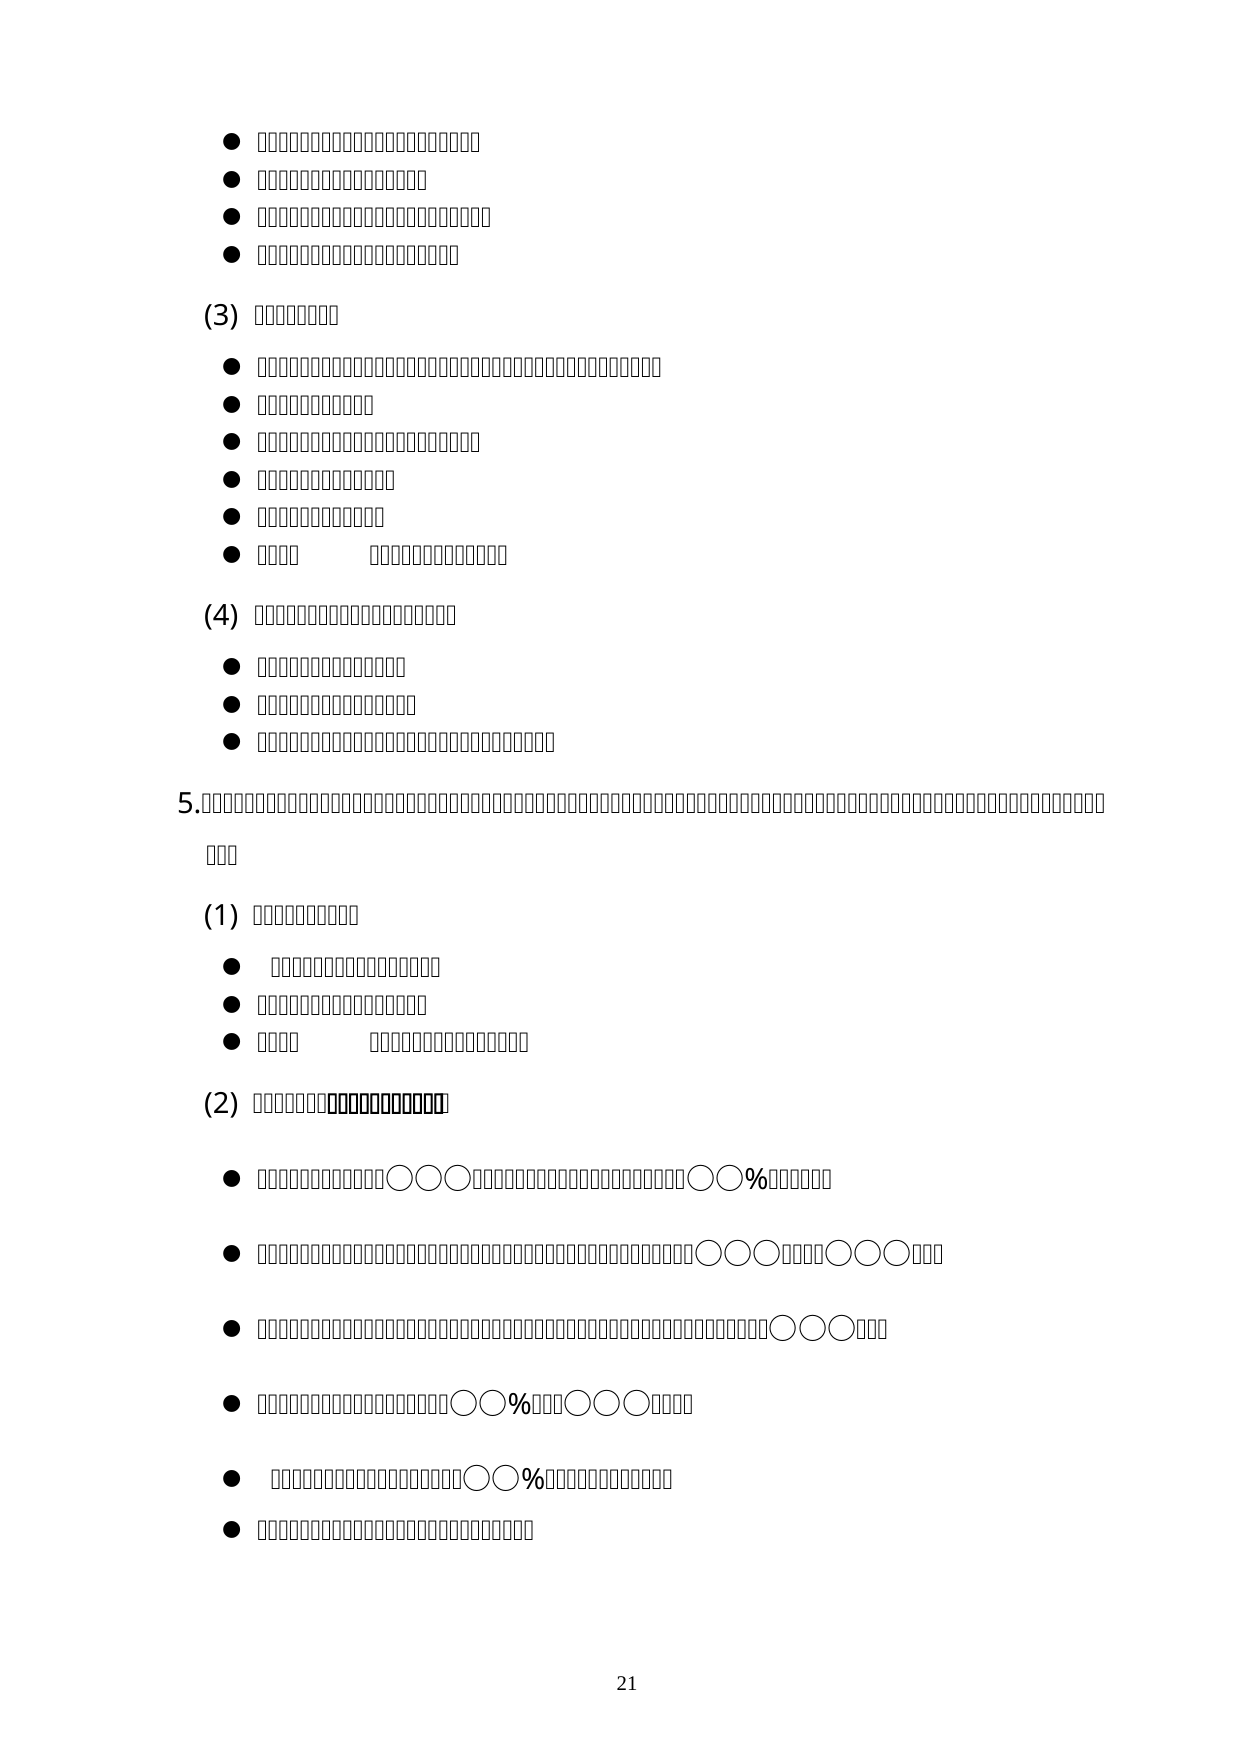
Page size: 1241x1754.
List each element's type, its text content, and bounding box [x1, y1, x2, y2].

list 履約監督管理組織之完備性及其執行情形（例如：是否由專人、工作小組專責辦理）。 [221, 352, 1106, 389]
list 其他與「計畫障礙排除之績效」相關事項。 [221, 239, 1106, 277]
list 履約管理會議召開頻率及會議決議之續處情形。 [221, 427, 1106, 464]
list 有助於政府節省財政支出（例如：興建成本、營運成本、重置成本、管維費用等）之事蹟（每年節省政府支出○○○元）。 [221, 1289, 1106, 1364]
list 增加政府財政收入（例如：權利金、租金、營業稅、回饋金等）之事蹟（每年增加政府權利金○○○元、稅收○○○元）。 [221, 1214, 1106, 1289]
list 跨機關、單位協調之辦理情形。 [221, 652, 1106, 689]
list 其他與「經濟及財務效益」相關事項，請以下表方式呈現： [221, 1514, 1106, 1552]
list 經濟及財務效益（請提供量化數據資料）： [204, 1064, 1106, 1139]
list 規劃內容達成公共建設目的之狀況。 [221, 952, 1106, 989]
list 履約爭議之協調及處理情形。 [221, 464, 1106, 502]
list 其他與「 公共建設目的之達成」相關事項。 [221, 1027, 1106, 1064]
list 創造就業機會數（每年提供○○○人就業機會）及當地居民就業比例（每年雇用○○%當地居民）。 [221, 1139, 1106, 1214]
list 其他與「 履約管理之落實」相關事項。 [221, 539, 1106, 577]
list 履約管理之落實： [204, 277, 1106, 352]
list 帶動周邊地區發展之事蹟（公告地價上漲○○%、吸引○○○人次）。 [221, 1364, 1106, 1439]
list 規劃內容與使用者需求之切合情形。 [221, 989, 1106, 1027]
list 跨機關、單位協調及政府應辦事項之表現： [204, 577, 1106, 652]
text 5.計畫目標達成及效益：申請案件若有下述成就，請敘述相關事蹟並提供可驗證資料，以作為評選之主要參考。其內容可朝下列幾點概略說明（以下各點僅供參考，申請團隊請視案件特性擇要撰寫）： [177, 764, 1106, 877]
list 協助民間機構取得相關證照之情形。 [221, 164, 1106, 202]
list 民間機構客訴處理之監督。 [221, 502, 1106, 539]
list 提升現有公共建設服務品質（民眾滿意度○○%）與經營管理效率之事蹟。 [221, 1439, 1106, 1514]
list 依法令及契約協助民間機構排除履約障礙之情形。 [221, 202, 1106, 239]
list 履約資料之建立與管理。 [221, 389, 1106, 427]
list 協助環境影響評估及相關審查作業之辦理情形。 [221, 127, 1106, 164]
list 政府應辦事項之執行效率及表現。 [221, 689, 1106, 727]
list 其他與「跨機關、單位協調及政府應辦事項之表現」相關事項。 [221, 727, 1106, 764]
list 公共建設目的之達成： [204, 877, 1106, 952]
